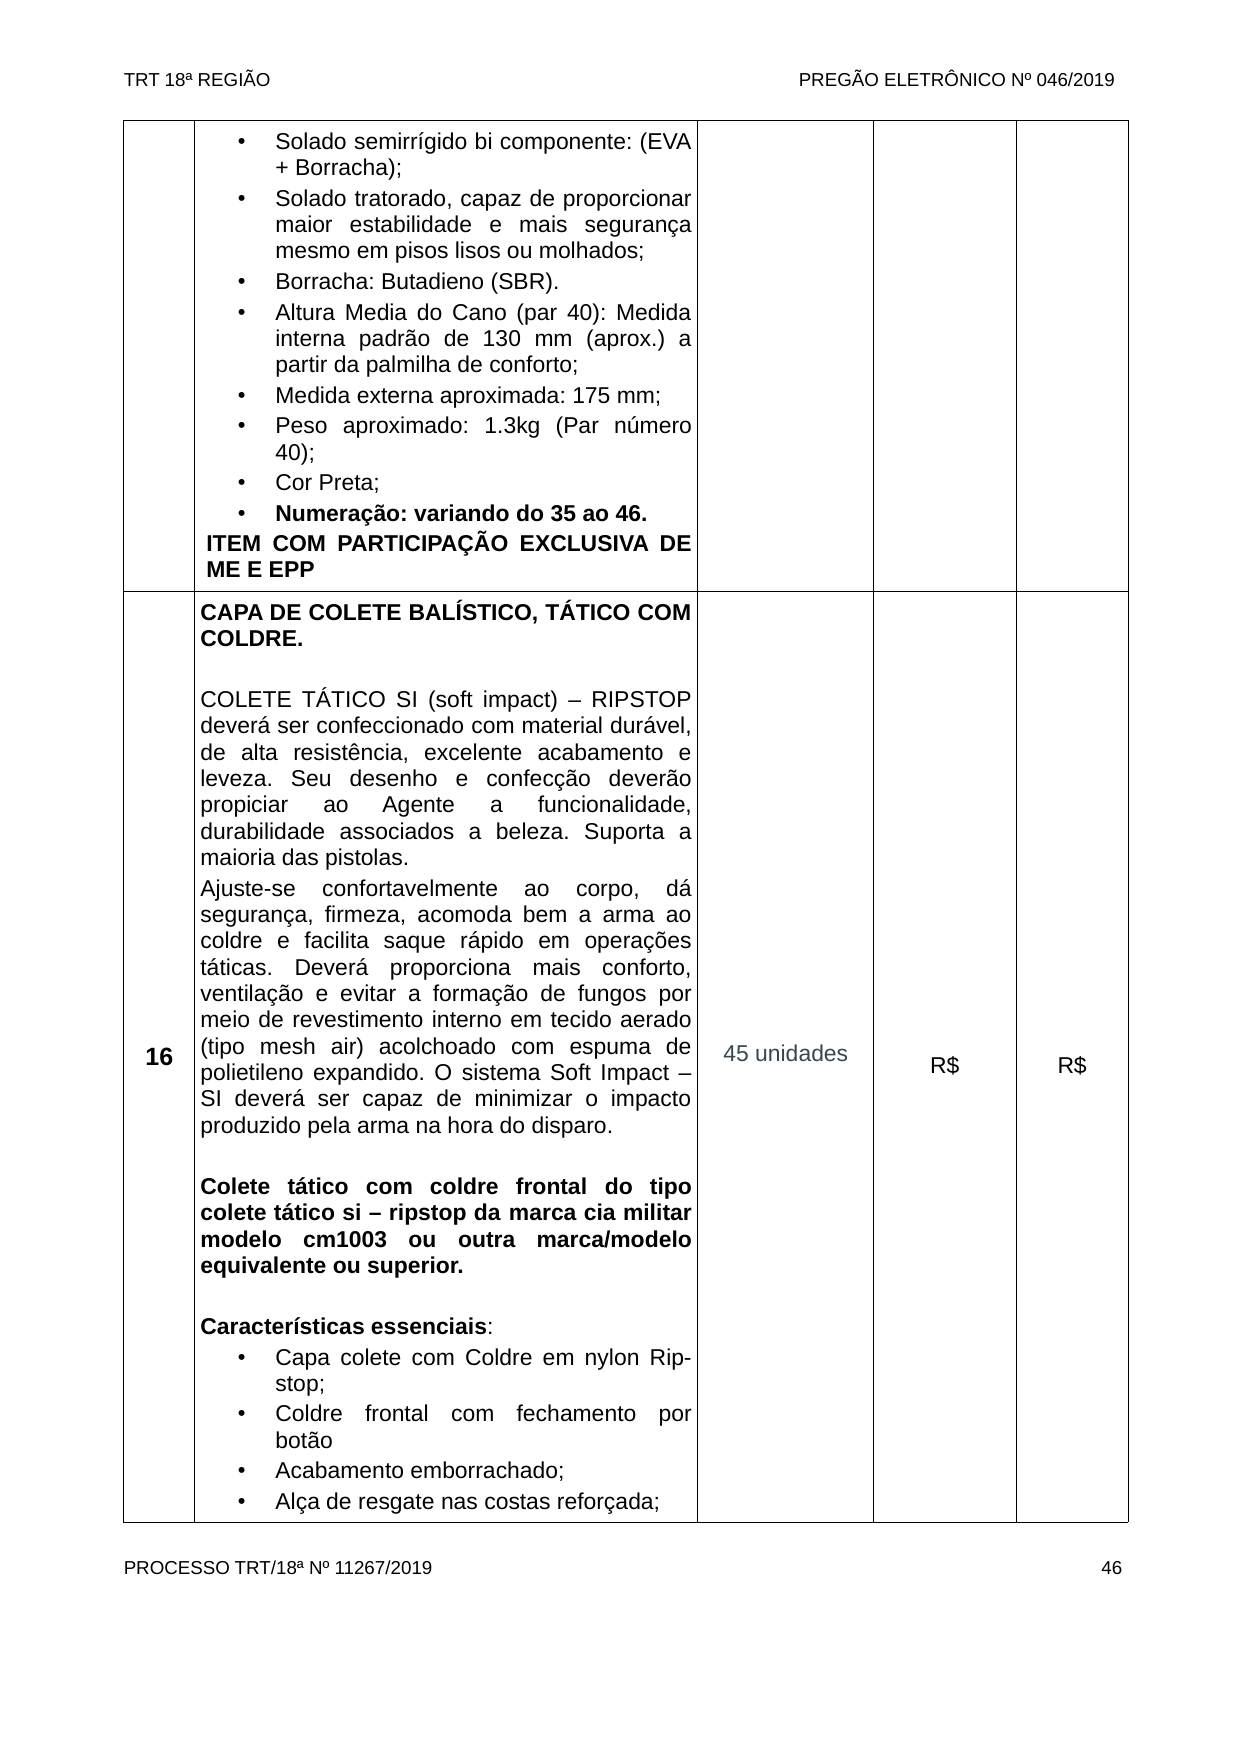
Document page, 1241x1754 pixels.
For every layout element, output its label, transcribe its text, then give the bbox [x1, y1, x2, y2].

table_cell CAPA DE COLETE BALÍSTICO, TÁTICO COM COLDRE. COLETE TÁTICO SI (soft impact) – RIPSTOP deverá ser confeccionado com material durável, de alta resistência, excelente acabamento e leveza. Seu desenho e confecção deverão propiciar ao Agente a funcionalidade, durabilidade associados a beleza. Suporta a maioria das pistolas. Ajuste-se confortavelmente ao corpo, dá segurança, firmeza, acomoda bem a arma ao coldre e facilita saque rápido em operações táticas. Deverá proporciona mais conforto, ventilação e evitar a formação de fungos por meio de revestimento interno em tecido aerado (tipo mesh air) acolchoado com espuma de polietileno expandido. O sistema Soft Impact – SI deverá ser capaz de minimizar o impacto produzido pela arma na hora do disparo. Colete tático com coldre frontal do tipo colete tático si – ripstop da marca cia militar modelo cm1003 ou outra marca/modelo equivalente ou superior. Características essenciais: Capa colete com Coldre em nylon Rip-stop; Coldre frontal com fechamento por botão Acabamento emborrachado; Alça de resgate nas costas reforçada; Porta rádio HT elástico com fechamento por botão; Três portas carregadores para pistola e bolsos frontais com fechamento em velcro; Velcro para tarjeta e distintivo na parte frontal e traseira Porta bolsa de hidratação (Camel Bak) ou objetos com fechamento em velcro na parte traseira acolchoado e fechos para travas a bolsa; Ajuste de tamanho em velcro Fechos tipo Tic-Tac na cintura, Fitas de acabamento nos ombros em nylon. Revestimento interno em tecido aerado MESH AIR acolchoado com espuma de polietileno expandido para melhor transpiração e conforto; Compartimento para acoplar placas de proteção (não inclusas) na parte frontal e dorsal fechamento por zíper. Acessórios componentes: PARTE FRONTAL Coldre Universal destro com regulagem de pressão e velcro; 01 bolso multiuso reguláveis 20 cm x 16 cm aproximadamente; 03 portas carregadores horizontais reguláveis 16 cm x 4 cm aproximadamente; 01 bolso superior multiuso regulável 14 cm x 13 cm aproximadamente; 01 porta rádio ou celular modular 12 cm x 8 cm regulagem elástica aproximadamente; PARTE DORSAL: 01 porta cantil Hidrat (tipo Camelbak) para refil 2 litros Dimensões 22 cm x 38 cm aproximadamente; TAMANHOS: P Altura 53 cm Largura 51 cm Largura ombro 37 cm. M Altura 54 cm Largura 56 cm Largura Ombro 39 cm G Altura 58 cm Largura 61 cm Largura do ombr41 cm GG Altura 61 cm Largura 63 cm Largura do ombro 43 cm; 10% das unidades a serem adquiridas poderão ser solicitadas para o usuário canhoto. ITEM COM PARTICIPAÇÃO EXCLUSIVA DE ME E EPP [195, 592, 697, 1522]
table_cell BOTA TÁTICA. Bota tática para uso operacional, de cano médio capaz de proporcionar ao Agente mais agilidade e leveza com design confortável. Bota Operacional tipo: FELINE F5 DRY PRO de cano médio Confeccionada em couro, Cordura® 500D Rip Stop e solado bi-componente ou outra marca/modelo equivalente ou superior. Características essenciais: Partes em couro nobuck graxo hidrofugado, com de espessura aproximada de 18/20 linhas (1,8 a 2,0 mm), dublado com tecido em poliamida. Acolchoamento em Espuma PU e Latex 2 mm aproximadamente. Resistência a passagem e absorção de água = DIN EN ISO 5403 = NBR 11122; Partes do cabedal em material sintético: Cordura® 500D Borrachas no bico na cor preto de espessura aproximada 1,8 mm (+- 1 mm). Passadores e travadores fabricados em polímero de alta resistência. Rebites fabricados em metal (latão) para que não enferrujem. Forração em 100% poliéster de peso aproximado 120gr/m2 (+-12gr/m2). Possuir tratamento antibacteriano íon de prata e tratamento Hidrofilizante. Dublado com Membrana Waterproof Hidrofílica de PES. Palmilha original Anti-Impacto; Solado semirrígido bi componente: (EVA + Borracha); Solado tratorado, capaz de proporcionar maior estabilidade e mais segurança mesmo em pisos lisos ou molhados; Borracha: Butadieno (SBR). Altura Media do Cano (par 40): Medida interna padrão de 130 mm (aprox.) a partir da palmilha de conforto; Medida externa aproximada: 175 mm; Peso aproximado: 1.3kg (Par número 40); Cor Preta; Numeração: variando do 35 ao 46. ITEM COM PARTICIPAÇÃO EXCLUSIVA DE ME E EPP [195, 121, 697, 591]
table_cell R$ [874, 592, 1016, 1522]
table_cell R$ [1017, 592, 1128, 1522]
table_cell [1017, 121, 1128, 591]
table_cell [698, 121, 873, 591]
table_cell 45 unidades [698, 592, 873, 1522]
table_cell 16 [124, 592, 194, 1522]
table_cell [874, 121, 1016, 591]
table_cell [124, 121, 194, 591]
